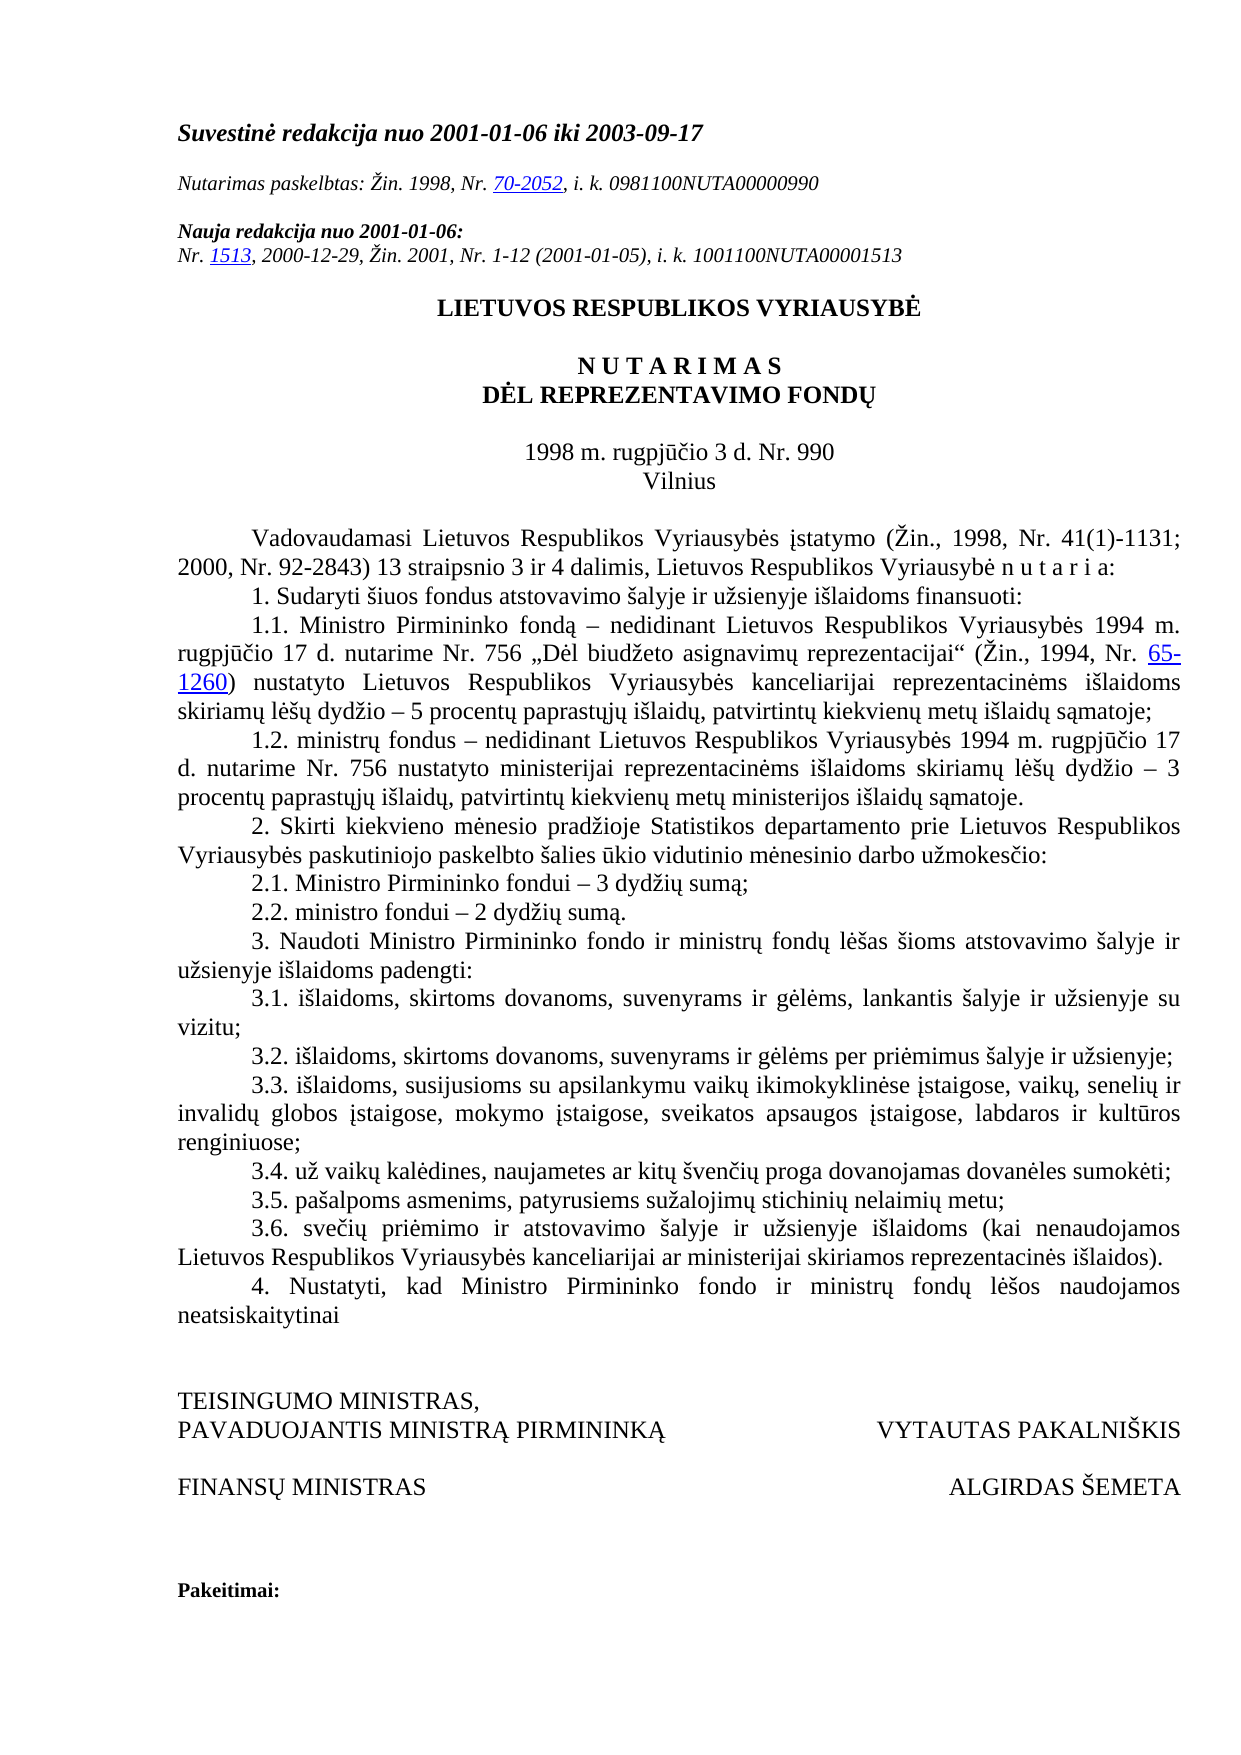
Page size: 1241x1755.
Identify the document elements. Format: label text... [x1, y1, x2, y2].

text PAVADUOJANTIS MINISTRĄ PIRMININKĄ VYTAUTAS PAKALNIŠKIS [177, 1415, 1181, 1443]
text 3.1. išlaidoms, skirtoms dovanoms, suvenyrams ir gėlėms, lankantis šalyje ir užsienyje su vizitu; [177, 983, 1181, 1041]
text 3.2. išlaidoms, skirtoms dovanoms, suvenyrams ir gėlėms per priėmimus šalyje ir užsienyje; [177, 1041, 1181, 1070]
text 3.3. išlaidoms, susijusioms su apsilankymu vaikų ikimokyklinėse įstaigose, vaikų, senelių ir invalidų globos įstaigose, mokymo įstaigose, sveikatos apsaugos įstaigose, labdaros ir kultūros renginiuose; [177, 1070, 1181, 1156]
text 4. Nustatyti, kad Ministro Pirmininko fondo ir ministrų fondų lėšos naudojamos neatsiskaitytinai [177, 1271, 1181, 1328]
text Nauja redakcija nuo 2001-01-06: [177, 219, 1181, 243]
text 1.2. ministrų fondus – nedidinant Lietuvos Respublikos Vyriausybės 1994 m. rugpjūčio 17 d. nutarime Nr. 756 nustatyto ministerijai reprezentacinėms išlaidoms skiriamų lėšų dydžio – 3 procentų paprastųjų išlaidų, patvirtintų kiekvienų metų ministerijos išlaidų sąmatoje. [177, 725, 1181, 811]
text 2.2. ministro fondui – 2 dydžių sumą. [177, 897, 1181, 926]
text 1.1. Ministro Pirmininko fondą – nedidinant Lietuvos Respublikos Vyriausybės 1994 m. rugpjūčio 17 d. nutarime Nr. 756 „Dėl biudžeto asignavimų reprezentacijai“ (Žin., 1994, Nr. 65-1260) nustatyto Lietuvos Respublikos Vyriausybės kanceliarijai reprezentacinėms išlaidoms skiriamų lėšų dydžio – 5 procentų paprastųjų išlaidų, patvirtintų kiekvienų metų išlaidų sąmatoje; [177, 610, 1181, 725]
text Nutarimas paskelbtas: Žin. 1998, Nr. 70-2052, i. k. 0981100NUTA00000990 [177, 171, 1181, 195]
text 3.4. už vaikų kalėdines, naujametes ar kitų švenčių proga dovanojamas dovanėles sumokėti; [177, 1156, 1181, 1185]
text 1998 m. rugpjūčio 3 d. Nr. 990 [177, 437, 1181, 466]
text 3. Naudoti Ministro Pirmininko fondo ir ministrų fondų lėšas šioms atstovavimo šalyje ir užsienyje išlaidoms padengti: [177, 926, 1181, 983]
text 1. Sudaryti šiuos fondus atstovavimo šalyje ir užsienyje išlaidoms finansuoti: [177, 581, 1181, 610]
text 3.6. svečių priėmimo ir atstovavimo šalyje ir užsienyje išlaidoms (kai nenaudojamos Lietuvos Respublikos Vyriausybės kanceliarijai ar ministerijai skiriamos reprezentacinės išlaidos). [177, 1213, 1181, 1271]
text FINANSŲ MINISTRAS ALGIRDAS ŠEMETA [177, 1472, 1181, 1501]
text Vadovaudamasi Lietuvos Respublikos Vyriausybės įstatymo (Žin., 1998, Nr. 41(1)-1131; 2000, Nr. 92-2843) 13 straipsnio 3 ir 4 dalimis, Lietuvos Respublikos Vyriausybė nutaria: [177, 523, 1181, 581]
text Nr. 1513, 2000-12-29, Žin. 2001, Nr. 1-12 (2001-01-05), i. k. 1001100NUTA00001513 [177, 243, 1181, 267]
text 3.5. pašalpoms asmenims, patyrusiems sužalojimų stichinių nelaimių metu; [177, 1185, 1181, 1213]
text Vilnius [177, 466, 1181, 495]
text Pakeitimai: [177, 1578, 1181, 1602]
text N U T A r i m a s [177, 351, 1181, 380]
text 2.1. Ministro Pirmininko fondui – 3 dydžių sumą; [177, 868, 1181, 897]
text Suvestinė redakcija nuo 2001-01-06 iki 2003-09-17 [177, 118, 1181, 147]
text Lietuvos Respublikos Vyriausybė [177, 293, 1181, 322]
text 2. Skirti kiekvieno mėnesio pradžioje Statistikos departamento prie Lietuvos Respublikos Vyriausybės paskutiniojo paskelbto šalies ūkio vidutinio mėnesinio darbo užmokesčio: [177, 811, 1181, 868]
text TEISINGUMO MINISTRAS, [177, 1386, 1181, 1415]
text Dėl reprezentavimo fondų [177, 380, 1181, 408]
